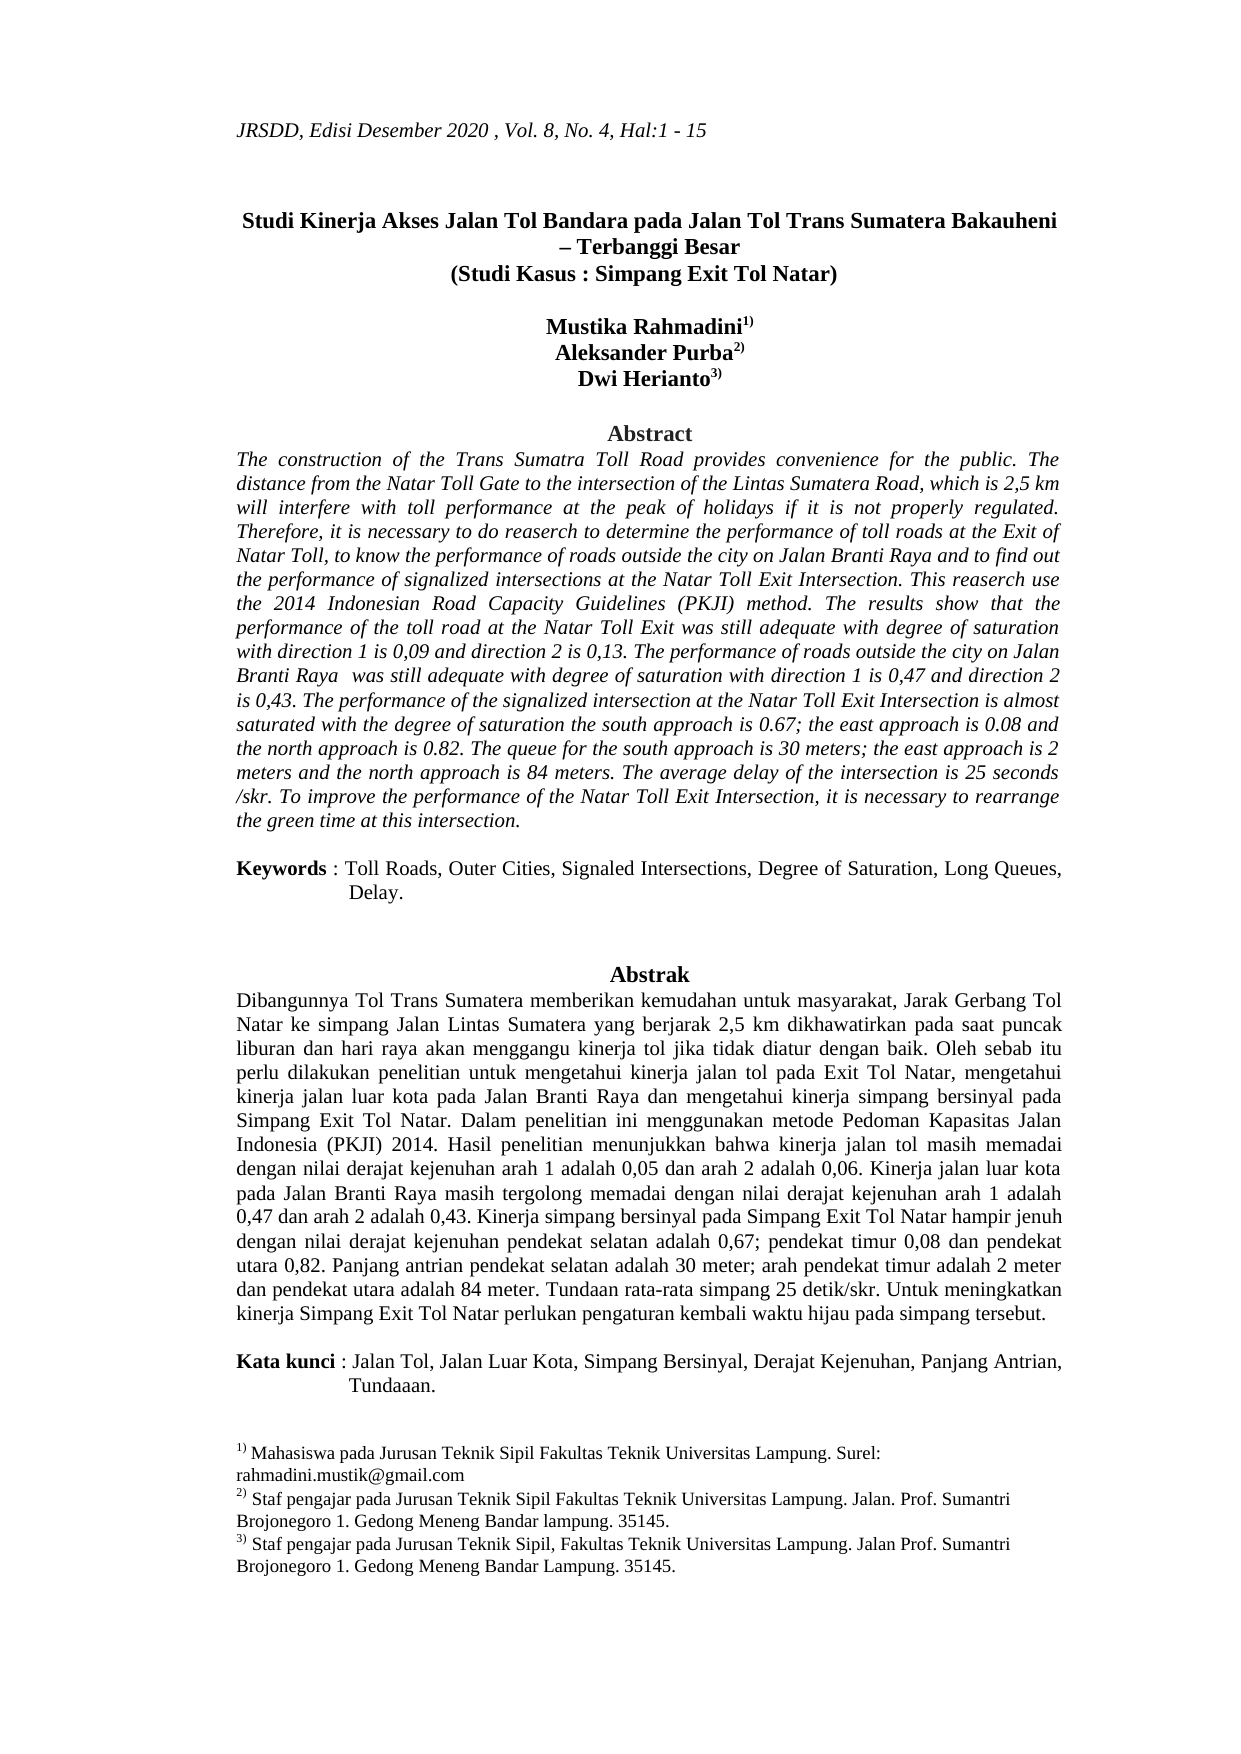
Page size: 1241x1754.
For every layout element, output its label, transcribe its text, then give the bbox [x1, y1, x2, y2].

text Abstract [236, 421, 1063, 447]
text Studi Kinerja Akses Jalan Tol Bandara pada Jalan Tol Trans Sumatera Bakauheni – Terbanggi Besar [236, 207, 1063, 259]
text ) Mahasiswa pada Jurusan Teknik Sipil Fakultas Teknik Universitas Lampung. Surel: rahmadini.mustik@gmail.com [236, 1440, 1063, 1486]
text Mustika Rahmadini) [236, 313, 1063, 339]
text Kata kunci : Jalan Tol, Jalan Luar Kota, Simpang Bersinyal, Derajat Kejenuhan, Panjang Antrian, Tundaaan. [236, 1349, 1063, 1397]
text (Studi Kasus : Simpang Exit Tol Natar) [236, 260, 1063, 286]
text ) Staf pengajar pada Jurusan Teknik Sipil Fakultas Teknik Universitas Lampung. Jalan. Prof. Sumantri Brojonegoro 1. Gedong Meneng Bandar lampung. 35145. [236, 1486, 1063, 1531]
text Keywords : Toll Roads, Outer Cities, Signaled Intersections, Degree of Saturation, Long Queues, Delay. [236, 856, 1063, 904]
text Dibangunnya Tol Trans Sumatera memberikan kemudahan untuk masyarakat, Jarak Gerbang Tol Natar ke simpang Jalan Lintas Sumatera yang berjarak 2,5 km dikhawatirkan pada saat puncak liburan dan hari raya akan menggangu kinerja tol jika tidak diatur dengan baik. Oleh sebab itu perlu dilakukan penelitian untuk mengetahui kinerja jalan tol pada Exit Tol Natar, mengetahui kinerja jalan luar kota pada Jalan Branti Raya dan mengetahui kinerja simpang bersinyal pada Simpang Exit Tol Natar. Dalam penelitian ini menggunakan metode Pedoman Kapasitas Jalan Indonesia (PKJI) 2014. Hasil penelitian menunjukkan bahwa kinerja jalan tol masih memadai dengan nilai derajat kejenuhan arah 1 adalah 0,05 dan arah 2 adalah 0,06. Kinerja jalan luar kota pada Jalan Branti Raya masih tergolong memadai dengan nilai derajat kejenuhan arah 1 adalah 0,47 dan arah 2 adalah 0,43. Kinerja simpang bersinyal pada Simpang Exit Tol Natar hampir jenuh dengan nilai derajat kejenuhan pendekat selatan adalah 0,67; pendekat timur 0,08 dan pendekat utara 0,82. Panjang antrian pendekat selatan adalah 30 meter; arah pendekat timur adalah 2 meter dan pendekat utara adalah 84 meter. Tundaan rata-rata simpang 25 detik/skr. Untuk meningkatkan kinerja Simpang Exit Tol Natar perlukan pengaturan kembali waktu hijau pada simpang tersebut. [236, 988, 1063, 1325]
text Dwi Herianto) [236, 365, 1063, 392]
text Abstrak [236, 962, 1063, 988]
text Aleksander Purba) [236, 339, 1063, 365]
text ) Staf pengajar pada Jurusan Teknik Sipil, Fakultas Teknik Universitas Lampung. Jalan Prof. Sumantri Brojonegoro 1. Gedong Meneng Bandar Lampung. 35145. [236, 1531, 1063, 1577]
text The construction of the Trans Sumatra Toll Road provides convenience for the public. The distance from the Natar Toll Gate to the intersection of the Lintas Sumatera Road, which is 2,5 km will interfere with toll performance at the peak of holidays if it is not properly regulated. Therefore, it is necessary to do reaserch to determine the performance of toll roads at the Exit of Natar Toll, to know the performance of roads outside the city on Jalan Branti Raya and to find out the performance of signalized intersections at the Natar Toll Exit Intersection. This reaserch use the 2014 Indonesian Road Capacity Guidelines (PKJI) method. The results show that the performance of the toll road at the Natar Toll Exit was still adequate with degree of saturation with direction 1 is 0,09 and direction 2 is 0,13. The performance of roads outside the city on Jalan Branti Raya was still adequate with degree of saturation with direction 1 is 0,47 and direction 2 is 0,43. The performance of the signalized intersection at the Natar Toll Exit Intersection is almost saturated with the degree of saturation the south approach is 0.67; the east approach is 0.08 and the north approach is 0.82. The queue for the south approach is 30 meters; the east approach is 2 meters and the north approach is 84 meters. The average delay of the intersection is 25 seconds /skr. To improve the performance of the Natar Toll Exit Intersection, it is necessary to rearrange the green time at this intersection. [236, 447, 1063, 832]
